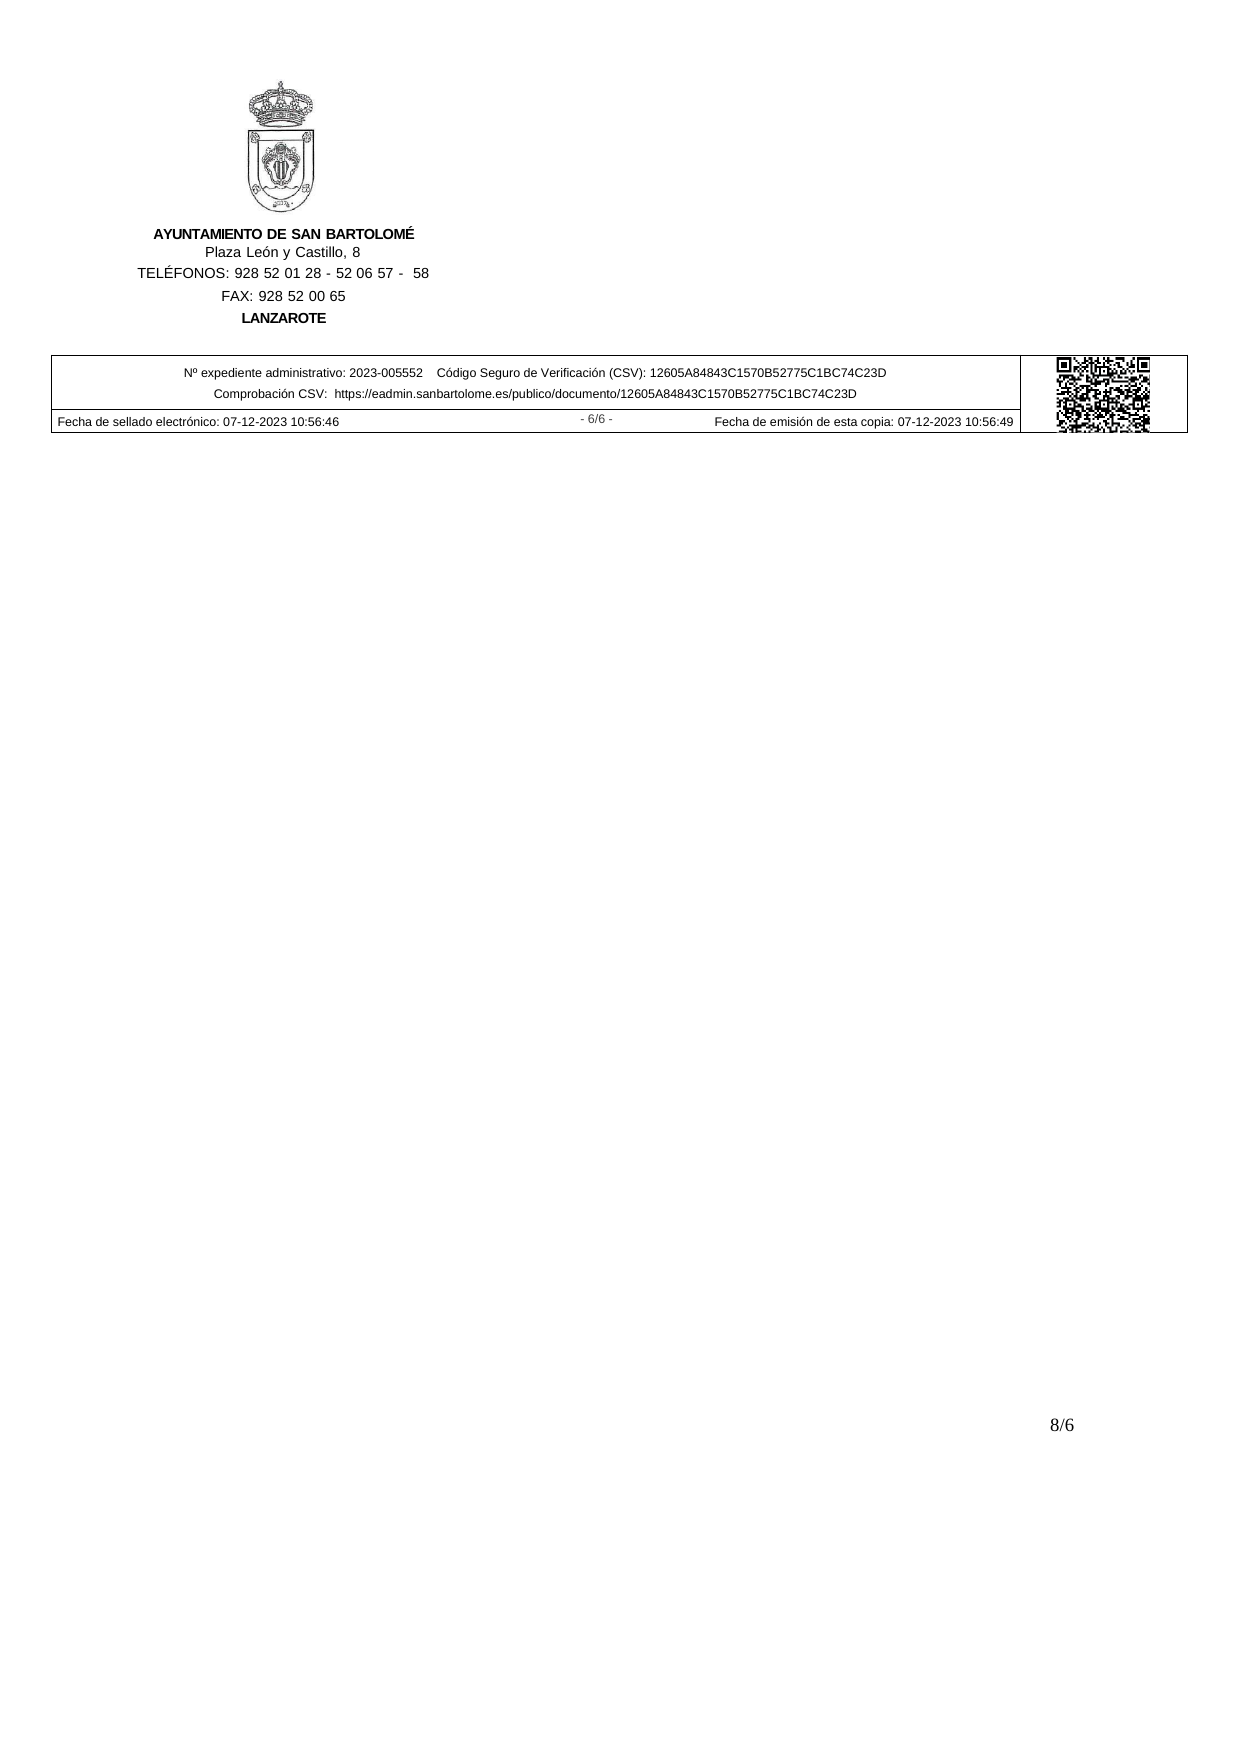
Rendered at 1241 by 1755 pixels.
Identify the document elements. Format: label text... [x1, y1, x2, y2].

table_cell Nº expediente administrativo: 2023-005552 Código Seguro de Verificación (CSV): 12605A84843C1570B52775C1BC74C23D Comprobación CSV: https://eadmin.sanbartolome.es/publico/documento/12605A84843C1570B52775C1BC74C23D [52, 356, 1020, 409]
table_cell Fecha de sellado electrónico: 07-12-2023 10:56:46 - 6/6 - Fecha de emisión de esta copia: 07-12-2023 10:56:49 [52, 410, 1020, 432]
table_header [1021, 356, 1187, 432]
